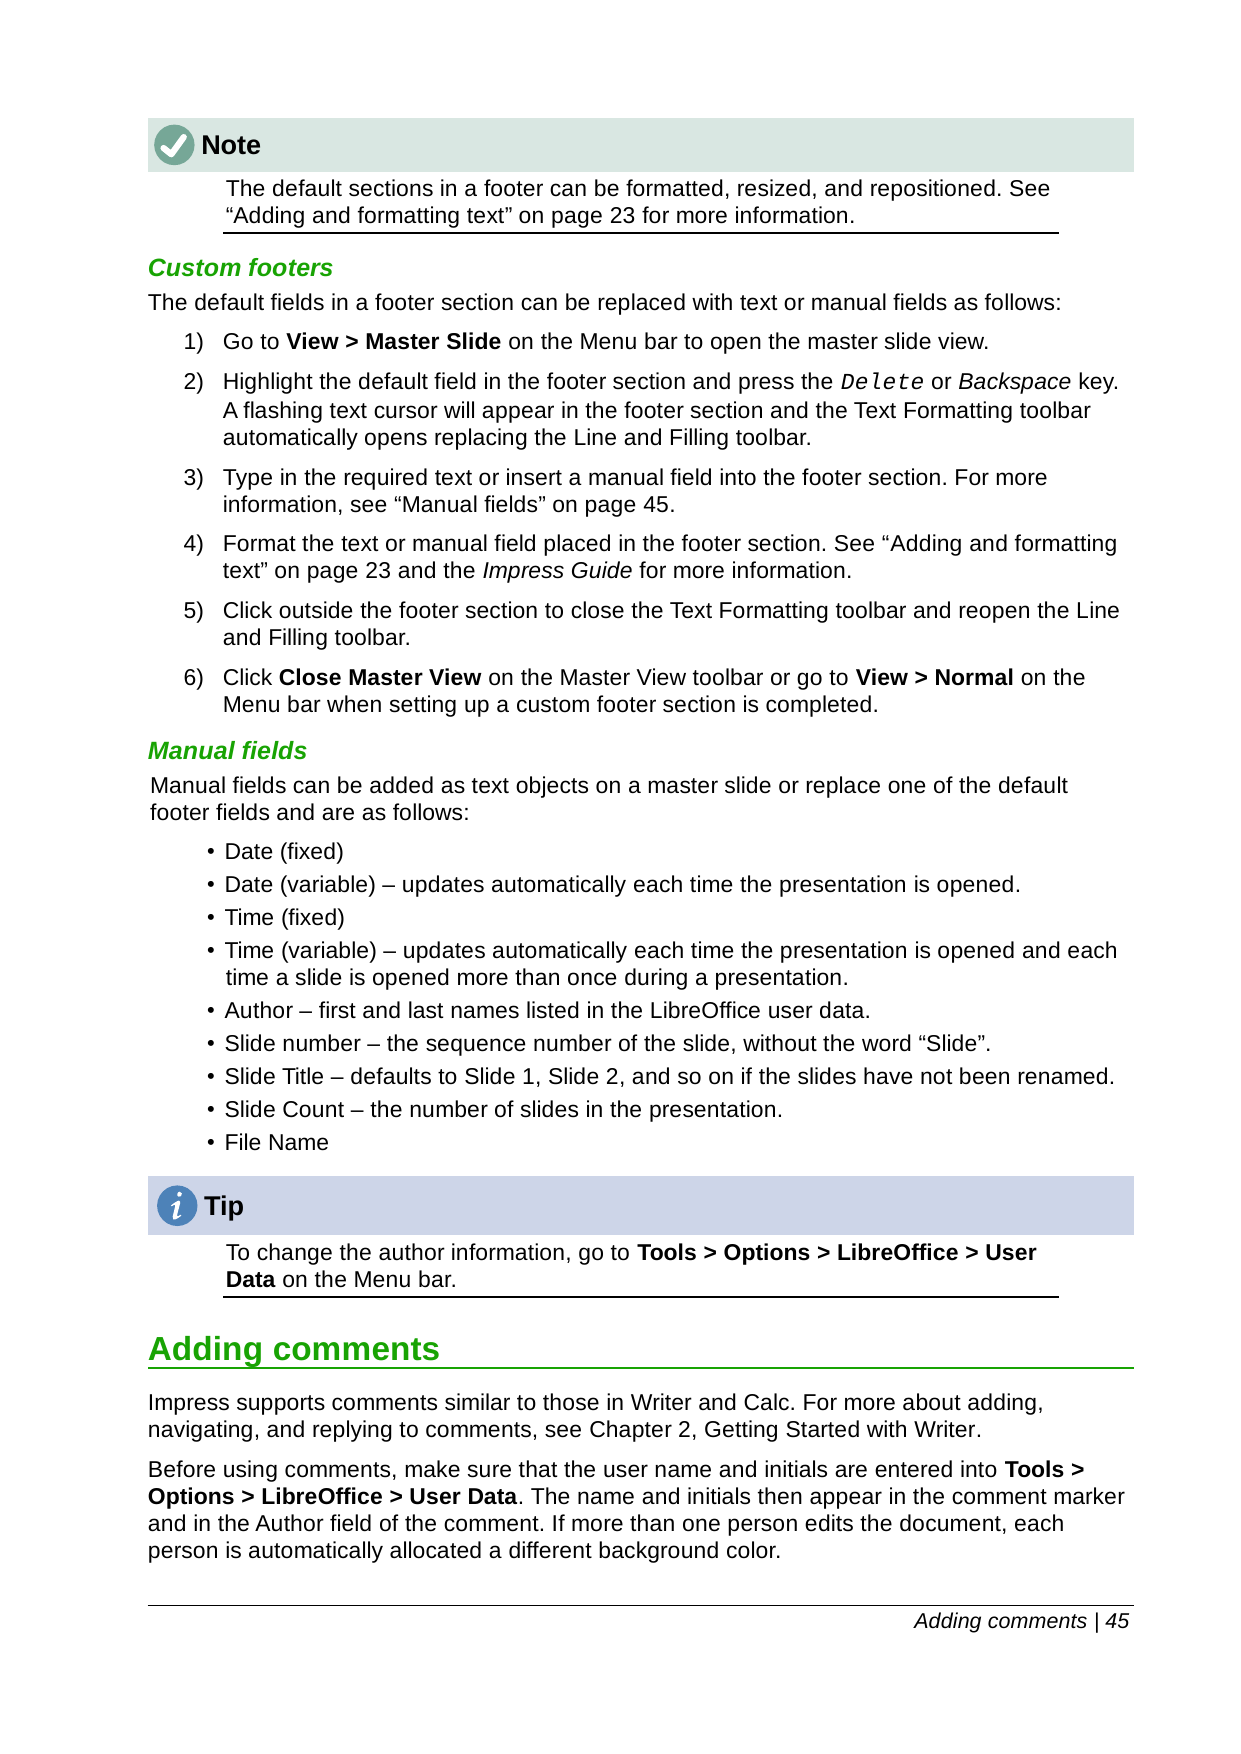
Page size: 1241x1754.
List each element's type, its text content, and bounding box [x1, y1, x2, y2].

list Click Close Master View on the Master View toolbar or go to View > Normal on the Menu bar when setting up a custom footer section is completed. [204, 663, 1134, 717]
list Format the text or manual field placed in the footer section. See “Adding and formatting text” on page 22 and the Impress Guide for more information. [204, 529, 1134, 584]
text Manual fields can be added as text objects on a master slide or replace one of the default footer fields and are as follows: [150, 771, 1134, 825]
list Time (fixed) [204, 900, 1134, 930]
list File Name [204, 1125, 1134, 1158]
list Author – first and last names listed in the LibreOffice user data. [204, 993, 1134, 1023]
list Slide number – the sequence number of the slide, without the word “Slide”. [204, 1026, 1134, 1056]
list Slide Count – the number of slides in the presentation. [204, 1092, 1134, 1122]
list The default fields in a footer section can be replaced with text or manual fields as follows: [148, 288, 1134, 315]
list Type in the required text or insert a manual field into the footer section. For more information, see “Manual fields” on page 43. [204, 463, 1134, 517]
text Impress supports comments similar to those in Writer and Calc. For more about adding, navigating, and replying to comments, see Chapter 2, Getting Started with Writer. [148, 1388, 1134, 1442]
list Time (variable) – updates automatically each time the presentation is opened and each time a slide is opened more than once during a presentation. [204, 933, 1134, 990]
list Click outside the footer section to close the Text Formatting toolbar and reopen the Line and Filling toolbar. [204, 596, 1134, 650]
list Date (fixed) [204, 834, 1134, 864]
list Slide Title – defaults to Slide 1, Slide 2, and so on if the slides have not been renamed. [204, 1059, 1134, 1089]
subtitle Tip [148, 1176, 1134, 1235]
text To change the author information, go to Tools > Options > LibreOffice > User Data on the Menu bar. [223, 1235, 1059, 1296]
list Highlight the default field in the footer section and press the Delete or Backspace key. A flashing text cursor will appear in the footer section and the Text Formatting toolbar automatically opens replacing the Line and Filling toolbar. [204, 367, 1134, 450]
subtitle Note [148, 118, 1134, 172]
text Before using comments, make sure that the user name and initials are entered into Tools > Options > LibreOffice > User Data. The name and initials then appear in the comment marker and in the Author field of the comment. If more than one person edits the document, each person is automatically allocated a different background color. [148, 1455, 1134, 1563]
list Go to View > Master Slide on the Menu bar to open the master slide view. [204, 327, 1134, 354]
list Date (variable) – updates automatically each time the presentation is opened. [204, 867, 1134, 897]
text The default sections in a footer can be formatted, resized, and repositioned. See “Adding and formatting text” on page 22 for more information. [223, 172, 1059, 232]
subtitle Custom footers [148, 253, 1134, 282]
subtitle Adding comments [148, 1329, 1134, 1367]
subtitle Manual fields [148, 736, 1134, 765]
